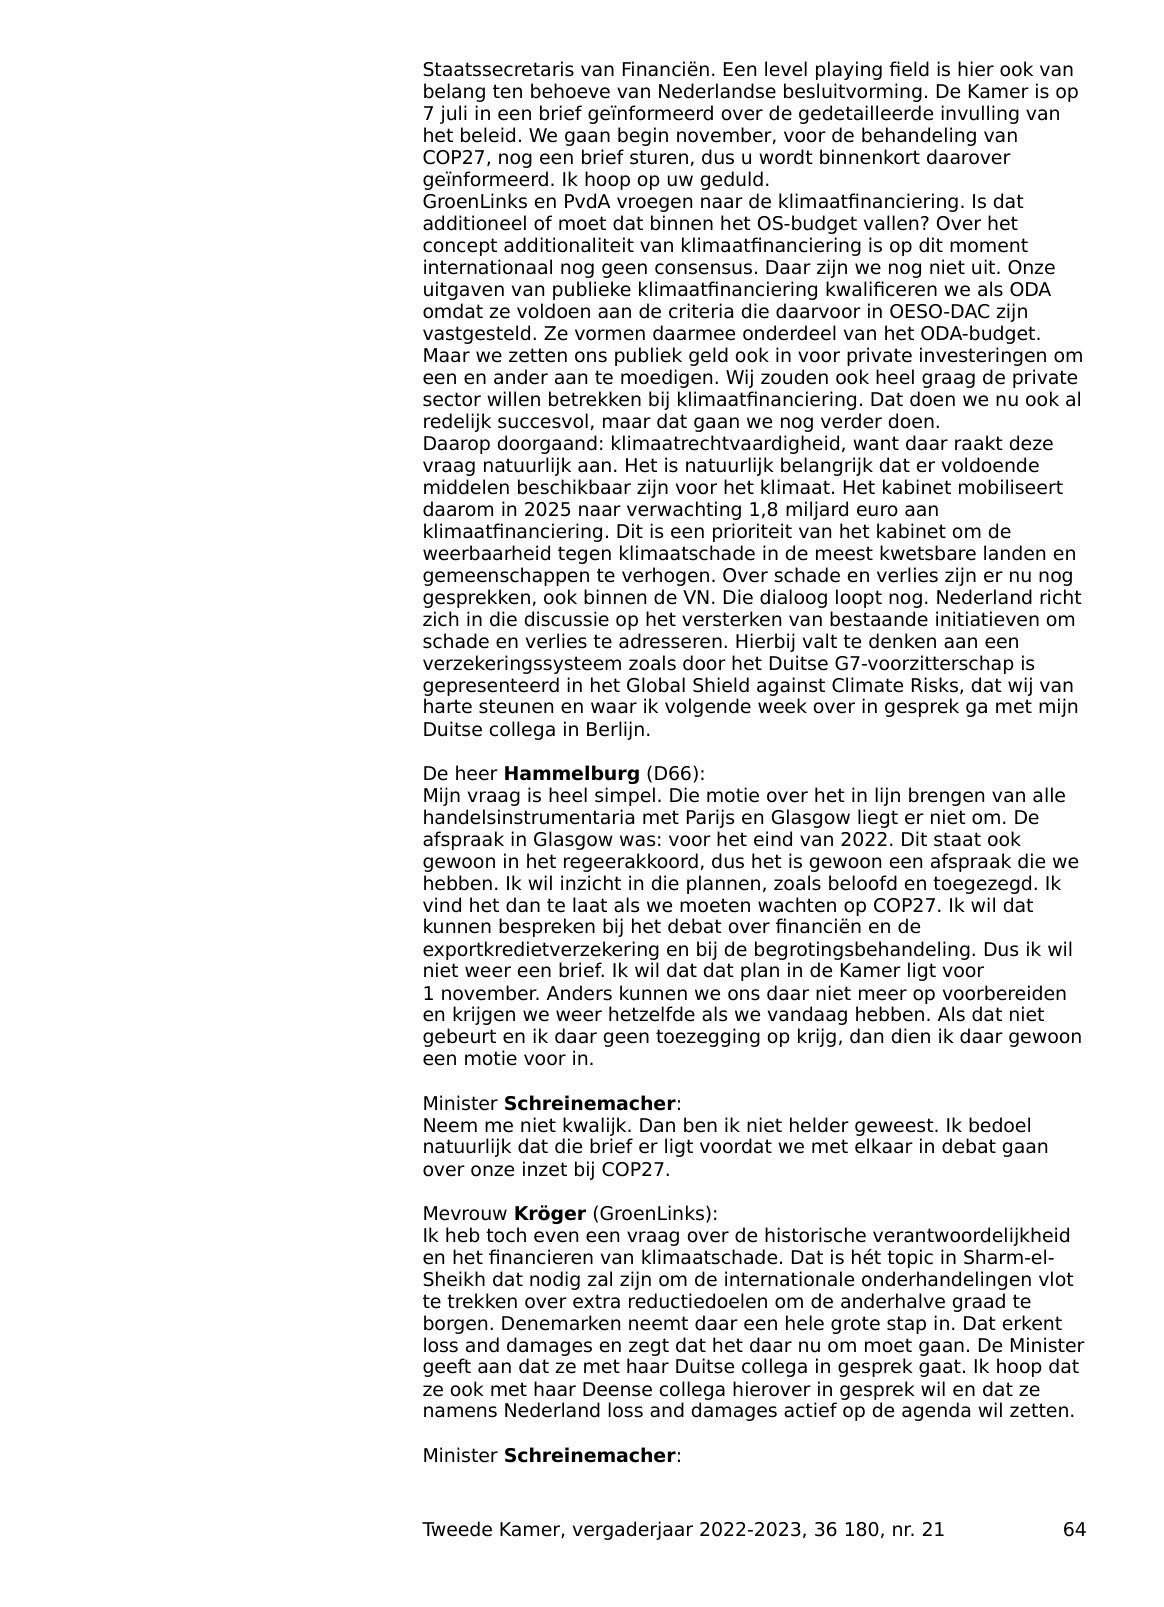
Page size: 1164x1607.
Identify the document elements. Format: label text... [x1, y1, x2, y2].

text Minister Schreinemacher: [422, 1444, 1087, 1467]
text Staatssecretaris van Financiën. Een level playing field is hier ook van belang ten behoeve van Nederlandse besluitvorming. De Kamer is op 7 juli in een brief geïnformeerd over de gedetailleerde invulling van het beleid. We gaan begin november, voor de behandeling van COP27, nog een brief sturen, dus u wordt binnenkort daarover geïnformeerd. Ik hoop op uw geduld. [422, 59, 1087, 191]
text Daarop doorgaand: klimaatrechtvaardigheid, want daar raakt deze vraag natuurlijk aan. Het is natuurlijk belangrijk dat er voldoende middelen beschikbaar zijn voor het klimaat. Het kabinet mobiliseert daarom in 2025 naar verwachting 1,8 miljard euro aan klimaatfinanciering. Dit is een prioriteit van het kabinet om de weerbaarheid tegen klimaatschade in de meest kwetsbare landen en gemeenschappen te verhogen. Over schade en verlies zijn er nu nog gesprekken, ook binnen de VN. Die dialoog loopt nog. Nederland richt zich in die discussie op het versterken van bestaande initiatieven om schade en verlies te adresseren. Hierbij valt te denken aan een verzekeringssysteem zoals door het Duitse G7-voorzitterschap is gepresenteerd in het Global Shield against Climate Risks, dat wij van harte steunen en waar ik volgende week over in gesprek ga met mijn Duitse collega in Berlijn. [422, 433, 1087, 740]
text Mijn vraag is heel simpel. Die motie over het in lijn brengen van alle handelsinstrumentaria met Parijs en Glasgow liegt er niet om. De afspraak in Glasgow was: voor het eind van 2022. Dit staat ook gewoon in het regeerakkoord, dus het is gewoon een afspraak die we hebben. Ik wil inzicht in die plannen, zoals beloofd en toegezegd. Ik vind het dan te laat als we moeten wachten op COP27. Ik wil dat kunnen bespreken bij het debat over financiën en de exportkredietverzekering en bij de begrotingsbehandeling. Dus ik wil niet weer een brief. Ik wil dat dat plan in de Kamer ligt voor 1 november. Anders kunnen we ons daar niet meer op voorbereiden en krijgen we weer hetzelfde als we vandaag hebben. Als dat niet gebeurt en ik daar geen toezegging op krijg, dan dien ik daar gewoon een motie voor in. [422, 784, 1087, 1070]
text De heer Hammelburg (D66): [422, 763, 1087, 784]
text Minister Schreinemacher: [422, 1092, 1087, 1114]
text Ik heb toch even een vraag over de historische verantwoordelijkheid en het financieren van klimaatschade. Dat is hét topic in Sharm-el-Sheikh dat nodig zal zijn om de internationale onderhandelingen vlot te trekken over extra reductiedoelen om de anderhalve graad te borgen. Denemarken neemt daar een hele grote stap in. Dat erkent loss and damages en zegt dat het daar nu om moet gaan. De Minister geeft aan dat ze met haar Duitse collega in gesprek gaat. Ik hoop dat ze ook met haar Deense collega hierover in gesprek wil en dat ze namens Nederland loss and damages actief op de agenda wil zetten. [422, 1224, 1087, 1422]
text Mevrouw Kröger (GroenLinks): [422, 1203, 1087, 1224]
text Neem me niet kwalijk. Dan ben ik niet helder geweest. Ik bedoel natuurlijk dat die brief er ligt voordat we met elkaar in debat gaan over onze inzet bij COP27. [422, 1114, 1087, 1180]
text GroenLinks en PvdA vroegen naar de klimaatfinanciering. Is dat additioneel of moet dat binnen het OS-budget vallen? Over het concept additionaliteit van klimaatfinanciering is op dit moment internationaal nog geen consensus. Daar zijn we nog niet uit. Onze uitgaven van publieke klimaatfinanciering kwalificeren we als ODA omdat ze voldoen aan de criteria die daarvoor in OESO-DAC zijn vastgesteld. Ze vormen daarmee onderdeel van het ODA-budget. Maar we zetten ons publiek geld ook in voor private investeringen om een en ander aan te moedigen. Wij zouden ook heel graag de private sector willen betrekken bij klimaatfinanciering. Dat doen we nu ook al redelijk succesvol, maar dat gaan we nog verder doen. [422, 191, 1087, 433]
